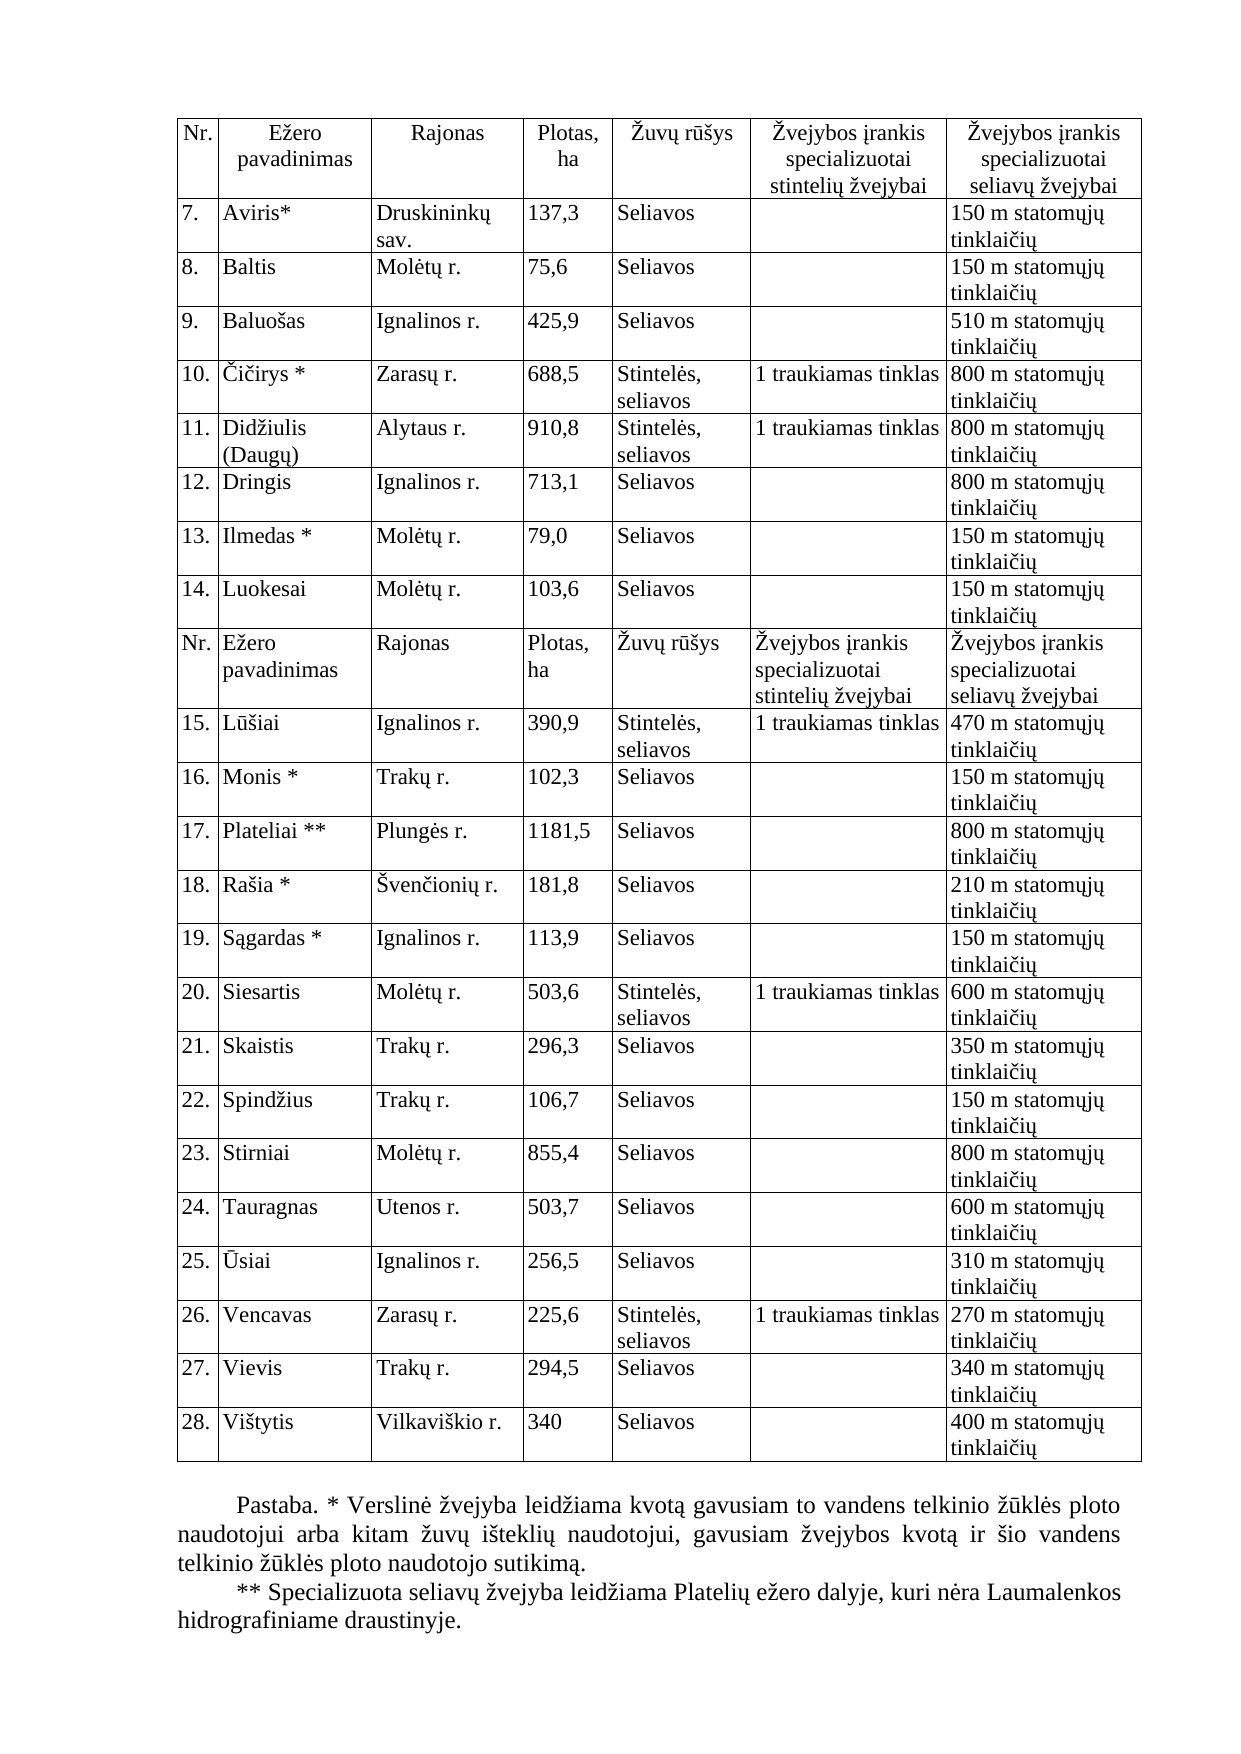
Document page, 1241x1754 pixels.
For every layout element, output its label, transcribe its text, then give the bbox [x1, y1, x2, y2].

table_cell Molėtų r. [372, 253, 523, 306]
table_cell 350 m statomųjų tinklaičių [947, 1032, 1141, 1084]
table_cell 28. [178, 1408, 218, 1461]
table_cell Stintelės, seliavos [613, 414, 750, 467]
table_cell 150 m statomųjų tinklaičių [947, 253, 1141, 306]
table_header Žuvų rūšys [613, 119, 750, 198]
table_cell 24. [178, 1193, 218, 1246]
table_cell Trakų r. [372, 763, 523, 816]
table_cell Vilkaviškio r. [372, 1408, 523, 1461]
table_cell Trakų r. [372, 1086, 523, 1138]
table_cell Vencavas [219, 1301, 371, 1353]
table_cell 21. [178, 1032, 218, 1084]
table_cell Ignalinos r. [372, 924, 523, 977]
table_cell 600 m statomųjų tinklaičių [947, 978, 1141, 1031]
table_cell 210 m statomųjų tinklaičių [947, 871, 1141, 923]
table_cell 600 m statomųjų tinklaičių [947, 1193, 1141, 1246]
table_cell Rašia * [219, 871, 371, 923]
table_cell 181,8 [524, 871, 612, 923]
table_cell Seliavos [613, 576, 750, 628]
table_cell Luokesai [219, 576, 371, 628]
table_cell Rajonas [372, 629, 523, 708]
table_cell 390,9 [524, 709, 612, 762]
table_cell Seliavos [613, 199, 750, 252]
table_cell Stintelės, seliavos [613, 1301, 750, 1353]
table_cell Sągardas * [219, 924, 371, 977]
table_cell 150 m statomųjų tinklaičių [947, 522, 1141, 574]
table_cell Seliavos [613, 1193, 750, 1246]
table_cell 75,6 [524, 253, 612, 306]
table_cell 10. [178, 361, 218, 413]
table_cell Ignalinos r. [372, 709, 523, 762]
table_cell Seliavos [613, 253, 750, 306]
table_cell 150 m statomųjų tinklaičių [947, 576, 1141, 628]
table_cell 19. [178, 924, 218, 977]
text Pastaba. * Verslinė žvejyba leidžiama kvotą gavusiam to vandens telkinio žūklės ploto naudotojui arba kitam žuvų išteklių naudotojui, gavusiam žvejybos kvotą ir šio vandens telkinio žūklės ploto naudotojo sutikimą. [177, 1491, 1122, 1577]
table_header Rajonas [372, 119, 523, 198]
table_cell 1 traukiamas tinklas [751, 414, 946, 467]
table_cell [751, 871, 946, 923]
table_cell Siesartis [219, 978, 371, 1031]
table_cell Švenčionių r. [372, 871, 523, 923]
table_cell Baluošas [219, 307, 371, 359]
table_cell [751, 576, 946, 628]
table_header Žvejybos įrankis specializuotai stintelių žvejybai [751, 119, 946, 198]
table_cell Vištytis [219, 1408, 371, 1461]
table_cell Zarasų r. [372, 361, 523, 413]
table_cell Seliavos [613, 1247, 750, 1299]
table_cell 800 m statomųjų tinklaičių [947, 361, 1141, 413]
table_cell 1 traukiamas tinklas [751, 1301, 946, 1353]
table_cell 137,3 [524, 199, 612, 252]
table_cell 13. [178, 522, 218, 574]
table_cell Molėtų r. [372, 1139, 523, 1192]
table_cell [751, 817, 946, 869]
table_cell Seliavos [613, 468, 750, 521]
table_cell 102,3 [524, 763, 612, 816]
table_cell Čičirys * [219, 361, 371, 413]
table_cell 800 m statomųjų tinklaičių [947, 468, 1141, 521]
table_cell Plateliai ** [219, 817, 371, 869]
table_cell Ignalinos r. [372, 307, 523, 359]
table_cell Molėtų r. [372, 522, 523, 574]
table_cell 425,9 [524, 307, 612, 359]
table_cell 400 m statomųjų tinklaičių [947, 1408, 1141, 1461]
table_cell [751, 253, 946, 306]
table_cell Stintelės, seliavos [613, 709, 750, 762]
table_cell 910,8 [524, 414, 612, 467]
table_cell 16. [178, 763, 218, 816]
table_cell 713,1 [524, 468, 612, 521]
table_cell Seliavos [613, 1086, 750, 1138]
table_cell Lūšiai [219, 709, 371, 762]
table_cell Trakų r. [372, 1032, 523, 1084]
table_cell Žvejybos įrankis specializuotai stintelių žvejybai [751, 629, 946, 708]
table_cell Ežero pavadinimas [219, 629, 371, 708]
table_cell Aviris* [219, 199, 371, 252]
table_cell Didžiulis (Daugų) [219, 414, 371, 467]
table_cell Spindžius [219, 1086, 371, 1138]
table_cell Seliavos [613, 924, 750, 977]
table_cell [751, 1032, 946, 1084]
table_cell 23. [178, 1139, 218, 1192]
table_cell [751, 307, 946, 359]
table_cell 150 m statomųjų tinklaičių [947, 763, 1141, 816]
table_cell Seliavos [613, 763, 750, 816]
table_cell Vievis [219, 1354, 371, 1407]
table_header Plotas, ha [524, 119, 612, 198]
table_cell Plungės r. [372, 817, 523, 869]
table_cell 510 m statomųjų tinklaičių [947, 307, 1141, 359]
table_cell 8. [178, 253, 218, 306]
table_cell 12. [178, 468, 218, 521]
table_cell 296,3 [524, 1032, 612, 1084]
table_cell [751, 1354, 946, 1407]
table_cell Ūsiai [219, 1247, 371, 1299]
table_cell Zarasų r. [372, 1301, 523, 1353]
table_cell 294,5 [524, 1354, 612, 1407]
table_cell Trakų r. [372, 1354, 523, 1407]
table_cell 103,6 [524, 576, 612, 628]
table_cell 79,0 [524, 522, 612, 574]
table_cell Žuvų rūšys [613, 629, 750, 708]
table_cell Dringis [219, 468, 371, 521]
table_cell 1 traukiamas tinklas [751, 361, 946, 413]
table_cell 150 m statomųjų tinklaičių [947, 924, 1141, 977]
table_cell Plotas, ha [524, 629, 612, 708]
table_cell Utenos r. [372, 1193, 523, 1246]
table_cell 800 m statomųjų tinklaičių [947, 1139, 1141, 1192]
table_cell 20. [178, 978, 218, 1031]
table_cell [751, 1193, 946, 1246]
table_cell 150 m statomųjų tinklaičių [947, 199, 1141, 252]
table_cell Seliavos [613, 1032, 750, 1084]
table_cell 14. [178, 576, 218, 628]
table_cell Žvejybos įrankis specializuotai seliavų žvejybai [947, 629, 1141, 708]
table_cell Seliavos [613, 522, 750, 574]
table_cell Molėtų r. [372, 978, 523, 1031]
table_cell [751, 1247, 946, 1299]
table_cell 800 m statomųjų tinklaičių [947, 817, 1141, 869]
table_cell 470 m statomųjų tinklaičių [947, 709, 1141, 762]
text ** Specializuota seliavų žvejyba leidžiama Platelių ežero dalyje, kuri nėra Laumalenkos hidrografiniame draustinyje. [177, 1577, 1122, 1634]
table_cell Seliavos [613, 817, 750, 869]
table_cell [751, 522, 946, 574]
table_cell Ignalinos r. [372, 468, 523, 521]
table_cell Molėtų r. [372, 576, 523, 628]
table_cell [751, 199, 946, 252]
table_cell 18. [178, 871, 218, 923]
table_cell 225,6 [524, 1301, 612, 1353]
table_cell Seliavos [613, 1354, 750, 1407]
table_cell [751, 468, 946, 521]
table_cell 270 m statomųjų tinklaičių [947, 1301, 1141, 1353]
table_cell Seliavos [613, 307, 750, 359]
table_header Ežero pavadinimas [219, 119, 371, 198]
table_cell [751, 1086, 946, 1138]
table_cell Stirniai [219, 1139, 371, 1192]
table_cell 17. [178, 817, 218, 869]
table_cell 340 [524, 1408, 612, 1461]
table_cell [751, 1139, 946, 1192]
table_cell 26. [178, 1301, 218, 1353]
table_cell 9. [178, 307, 218, 359]
table_cell Nr. [178, 629, 218, 708]
table_cell Baltis [219, 253, 371, 306]
table_cell Monis * [219, 763, 371, 816]
table_cell Stintelės, seliavos [613, 361, 750, 413]
table_cell 7. [178, 199, 218, 252]
table_cell 22. [178, 1086, 218, 1138]
table_cell 503,7 [524, 1193, 612, 1246]
table_cell [751, 1408, 946, 1461]
table_cell 1 traukiamas tinklas [751, 709, 946, 762]
table_cell 25. [178, 1247, 218, 1299]
table_cell 27. [178, 1354, 218, 1407]
table_cell [751, 763, 946, 816]
table_cell [751, 924, 946, 977]
table_cell Tauragnas [219, 1193, 371, 1246]
table_cell Ilmedas * [219, 522, 371, 574]
table_header Nr. [178, 119, 218, 198]
table_cell 113,9 [524, 924, 612, 977]
table_cell Seliavos [613, 1139, 750, 1192]
table_cell 340 m statomųjų tinklaičių [947, 1354, 1141, 1407]
table_cell Stintelės, seliavos [613, 978, 750, 1031]
table_cell Alytaus r. [372, 414, 523, 467]
table_cell 688,5 [524, 361, 612, 413]
table_cell 503,6 [524, 978, 612, 1031]
table_cell Ignalinos r. [372, 1247, 523, 1299]
table_cell 1 traukiamas tinklas [751, 978, 946, 1031]
table_cell 106,7 [524, 1086, 612, 1138]
table_cell 150 m statomųjų tinklaičių [947, 1086, 1141, 1138]
table_header Žvejybos įrankis specializuotai seliavų žvejybai [947, 119, 1141, 198]
table_cell Seliavos [613, 1408, 750, 1461]
table_cell Druskininkų sav. [372, 199, 523, 252]
table_cell Skaistis [219, 1032, 371, 1084]
table_cell 11. [178, 414, 218, 467]
table_cell 800 m statomųjų tinklaičių [947, 414, 1141, 467]
table_cell 855,4 [524, 1139, 612, 1192]
table_cell 15. [178, 709, 218, 762]
table_cell 256,5 [524, 1247, 612, 1299]
table_cell 310 m statomųjų tinklaičių [947, 1247, 1141, 1299]
table_cell 1181,5 [524, 817, 612, 869]
table_cell Seliavos [613, 871, 750, 923]
